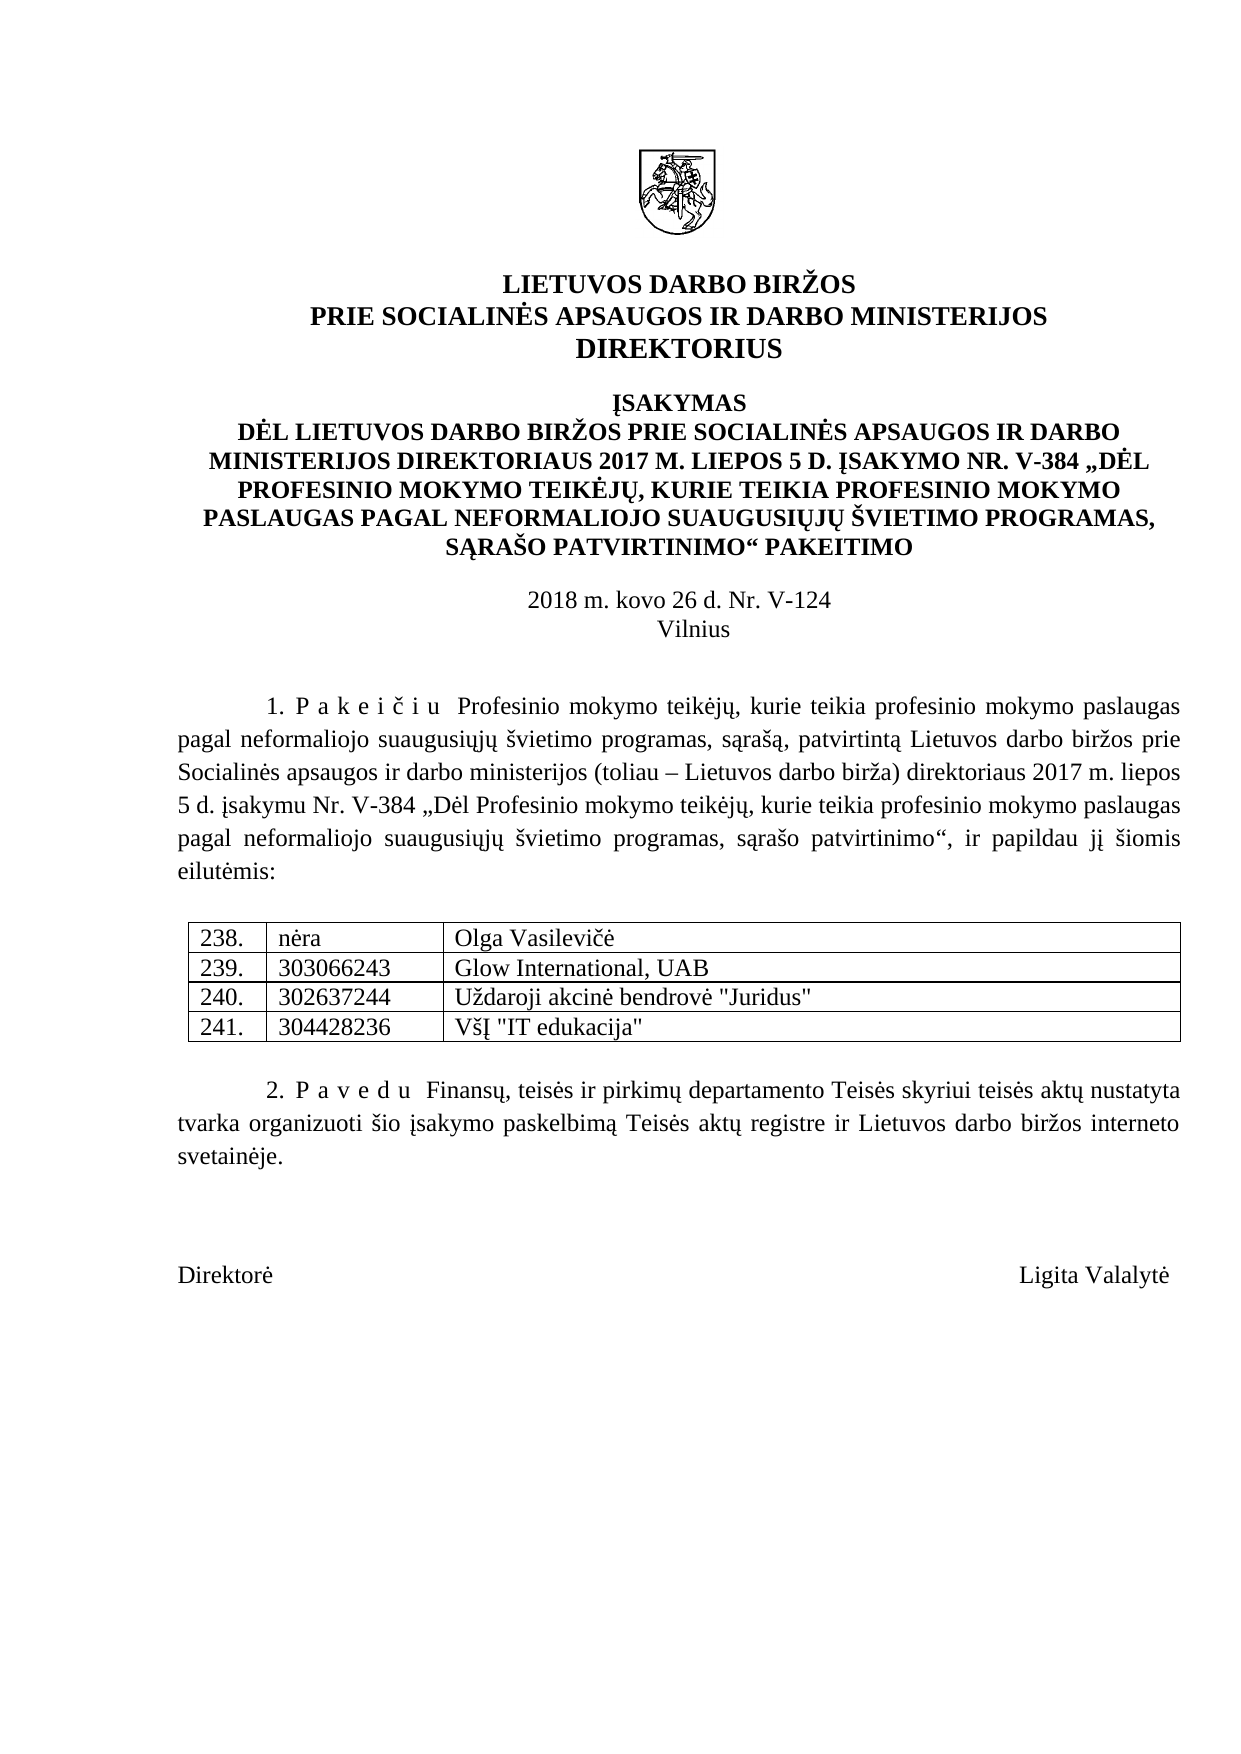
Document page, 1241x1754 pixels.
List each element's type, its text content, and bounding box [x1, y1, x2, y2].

table_cell VšĮ "IT edukacija" [444, 1012, 1180, 1041]
table_cell 302637244 [267, 983, 443, 1011]
text ĮSAKYMAS [177, 388, 1181, 417]
table_header Olga Vasilevičė [444, 923, 1180, 952]
table_cell Uždaroji akcinė bendrovė "Juridus" [444, 983, 1180, 1011]
text Direktorė Ligita Valalytė [177, 1260, 1181, 1289]
table_cell 241. [189, 1012, 266, 1041]
table_header nėra [267, 923, 443, 952]
text DĖL LIETUVOS DARBO BIRŽOS PRIE SOCIALINĖS APSAUGOS IR DARBO MINISTERIJOS DIREKTORIAUS 2017 M. LIEPOS 5 D. ĮSAKYMO NR. V-384 „DĖL Profesinio mokymo teikėjų, kurie teikia profesinio mokymo paslaugas pagal neformaliojo suaugusiųjų švietimo programas, sąrašo patvirtinimo“ PAKEITIMO [177, 417, 1181, 561]
table_cell 239. [189, 953, 266, 981]
text Vilnius [177, 614, 1209, 643]
table_cell Glow International, UAB [444, 953, 1180, 981]
table_cell 304428236 [267, 1012, 443, 1041]
table_header 238. [189, 923, 266, 952]
text LIETUVOS DARBO BIRŽOS prie socialinės apsaugos ir darbo ministerijos DIREKTORIUS [177, 269, 1181, 364]
table_cell 240. [189, 983, 266, 1011]
text 2018 m. kovo 26 d. Nr. V-124 [177, 585, 1181, 614]
table_cell 303066243 [267, 953, 443, 981]
text 2. Pavedu Finansų, teisės ir pirkimų departamento Teisės skyriui teisės aktų nustatyta tvarka organizuoti šio įsakymo paskelbimą Teisės aktų registre ir Lietuvos darbo biržos interneto svetainėje. [177, 1075, 1181, 1170]
text 1. Pakeičiu Profesinio mokymo teikėjų, kurie teikia profesinio mokymo paslaugas pagal neformaliojo suaugusiųjų švietimo programas, sąrašą, patvirtintą Lietuvos darbo biržos prie Socialinės apsaugos ir darbo ministerijos (toliau – Lietuvos darbo birža) direktoriaus 2017 m. liepos 5 d. įsakymu Nr. V-384 „Dėl Profesinio mokymo teikėjų, kurie teikia profesinio mokymo paslaugas pagal neformaliojo suaugusiųjų švietimo programas, sąrašo patvirtinimo“, ir papildau jį šiomis eilutėmis: [177, 691, 1181, 884]
